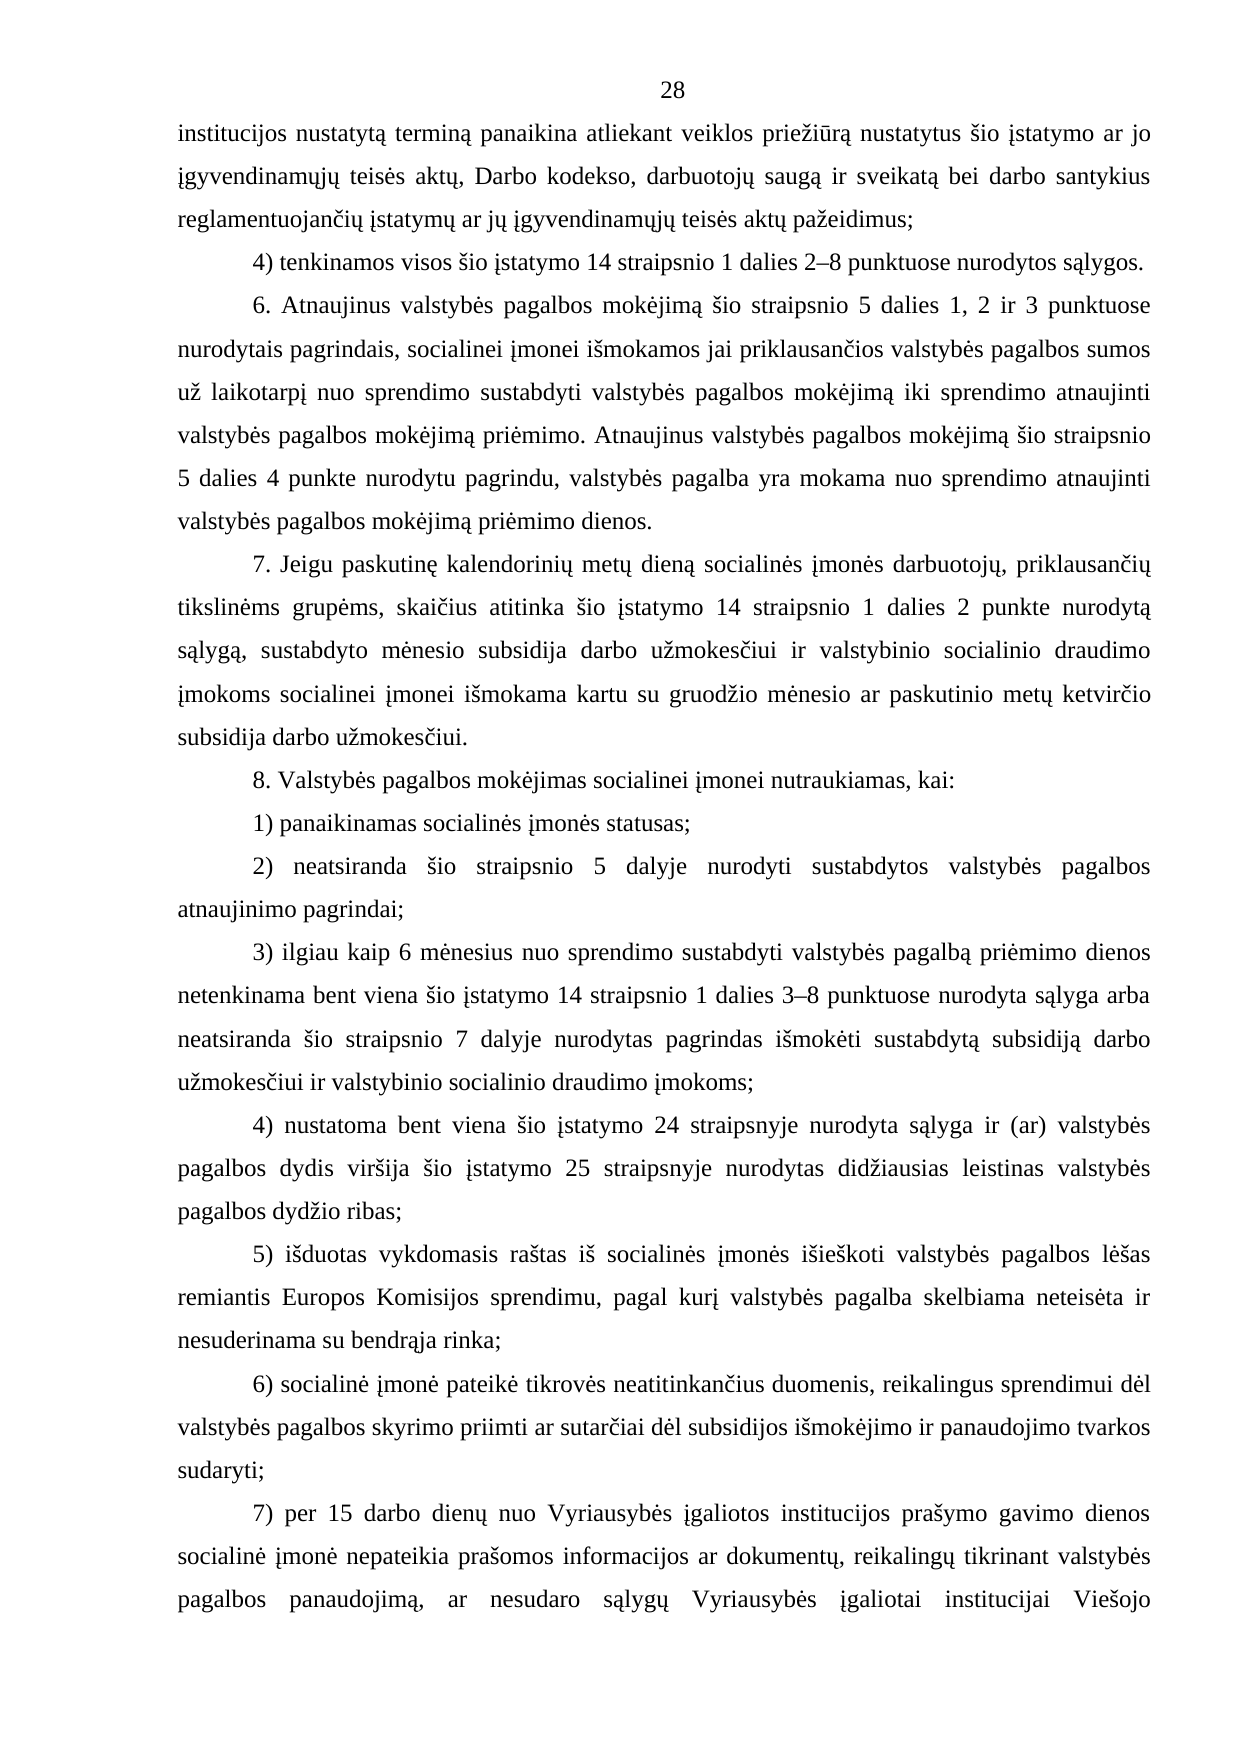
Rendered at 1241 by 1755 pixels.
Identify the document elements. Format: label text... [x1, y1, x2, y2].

text 7. Jeigu paskutinę kalendorinių metų dieną socialinės įmonės darbuotojų, priklausančių tikslinėms grupėms, skaičius atitinka šio įstatymo 14 straipsnio 1 dalies 2 punkte nurodytą sąlygą, sustabdyto mėnesio subsidija darbo užmokesčiui ir valstybinio socialinio draudimo įmokoms socialinei įmonei išmokama kartu su gruodžio mėnesio ar paskutinio metų ketvirčio subsidija darbo užmokesčiui. [177, 549, 1152, 751]
text 4) tenkinamos visos šio įstatymo 14 straipsnio 1 dalies 2–8 punktuose nurodytos sąlygos. [177, 247, 1152, 276]
text institucijos nustatytą terminą panaikina atliekant veiklos priežiūrą nustatytus šio įstatymo ar jo įgyvendinamųjų teisės aktų, Darbo kodekso, darbuotojų saugą ir sveikatą bei darbo santykius reglamentuojančių įstatymų ar jų įgyvendinamųjų teisės aktų pažeidimus; [177, 118, 1152, 233]
text 5) išduotas vykdomasis raštas iš socialinės įmonės išieškoti valstybės pagalbos lėšas remiantis Europos Komisijos sprendimu, pagal kurį valstybės pagalba skelbiama neteisėta ir nesuderinama su bendrąja rinka; [177, 1239, 1152, 1354]
text 7) per 15 darbo dienų nuo Vyriausybės įgaliotos institucijos prašymo gavimo dienos socialinė įmonė nepateikia prašomos informacijos ar dokumentų, reikalingų tikrinant valstybės pagalbos panaudojimą, ar nesudaro sąlygų Vyriausybės įgaliotai institucijai Viešojo [177, 1498, 1152, 1613]
text 2) neatsiranda šio straipsnio 5 dalyje nurodyti sustabdytos valstybės pagalbos atnaujinimo pagrindai; [177, 851, 1152, 923]
text 3) ilgiau kaip 6 mėnesius nuo sprendimo sustabdyti valstybės pagalbą priėmimo dienos netenkinama bent viena šio įstatymo 14 straipsnio 1 dalies 3–8 punktuose nurodyta sąlyga arba neatsiranda šio straipsnio 7 dalyje nurodytas pagrindas išmokėti sustabdytą subsidiją darbo užmokesčiui ir valstybinio socialinio draudimo įmokoms; [177, 937, 1152, 1096]
text 4) nustatoma bent viena šio įstatymo 24 straipsnyje nurodyta sąlyga ir (ar) valstybės pagalbos dydis viršija šio įstatymo 25 straipsnyje nurodytas didžiausias leistinas valstybės pagalbos dydžio ribas; [177, 1110, 1152, 1225]
text 6) socialinė įmonė pateikė tikrovės neatitinkančius duomenis, reikalingus sprendimui dėl valstybės pagalbos skyrimo priimti ar sutarčiai dėl subsidijos išmokėjimo ir panaudojimo tvarkos sudaryti; [177, 1369, 1152, 1484]
text 1) panaikinamas socialinės įmonės statusas; [177, 808, 1152, 837]
text 8. Valstybės pagalbos mokėjimas socialinei įmonei nutraukiamas, kai: [177, 765, 1152, 794]
text 6. Atnaujinus valstybės pagalbos mokėjimą šio straipsnio 5 dalies 1, 2 ir 3 punktuose nurodytais pagrindais, socialinei įmonei išmokamos jai priklausančios valstybės pagalbos sumos už laikotarpį nuo sprendimo sustabdyti valstybės pagalbos mokėjimą iki sprendimo atnaujinti valstybės pagalbos mokėjimą priėmimo. Atnaujinus valstybės pagalbos mokėjimą šio straipsnio 5 dalies 4 punkte nurodytu pagrindu, valstybės pagalba yra mokama nuo sprendimo atnaujinti valstybės pagalbos mokėjimą priėmimo dienos. [177, 291, 1152, 535]
